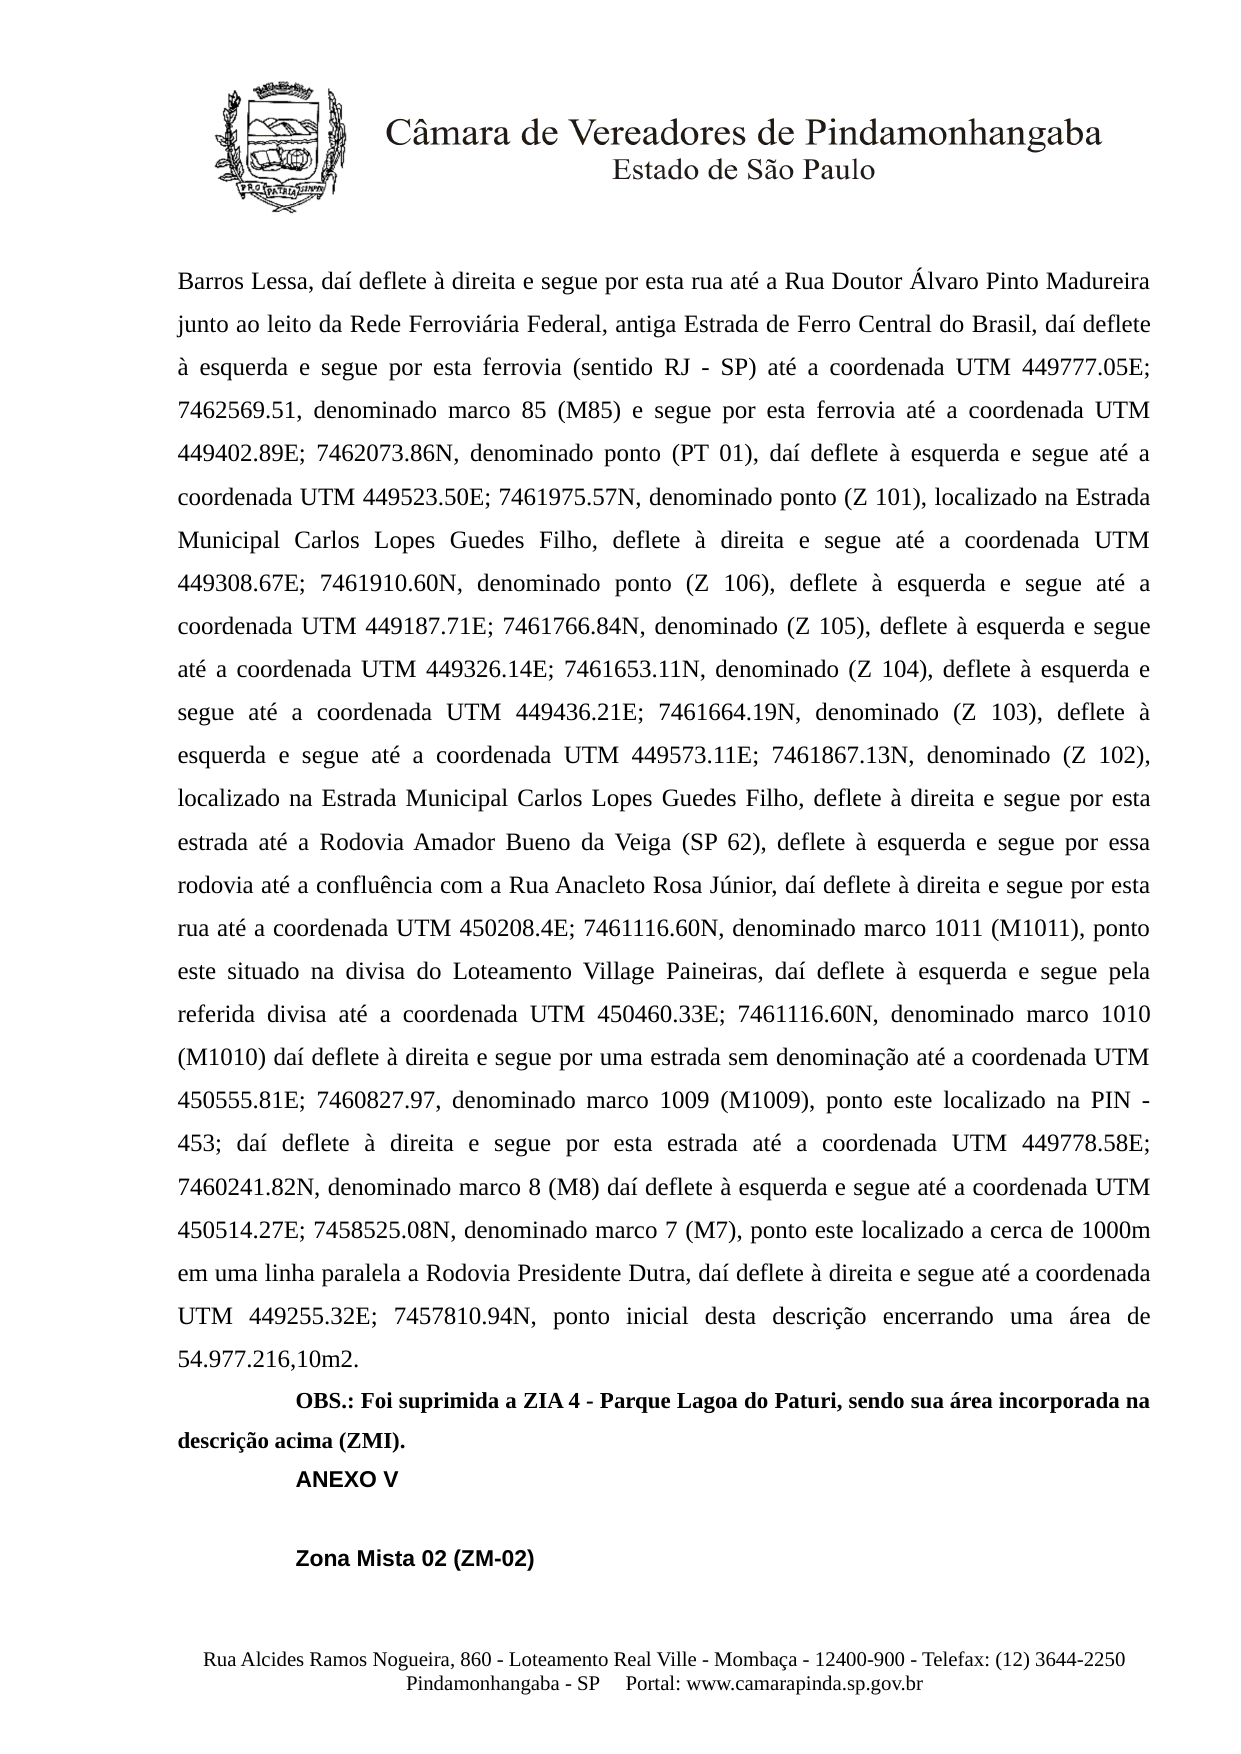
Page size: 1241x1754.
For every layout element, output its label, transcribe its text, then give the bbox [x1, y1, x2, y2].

text Zona Mista 02 (ZM-02) [177, 1545, 1152, 1572]
text ANEXO V [177, 1466, 1152, 1493]
text Barros Lessa, daí deflete à direita e segue por esta rua até a Rua Doutor Álvaro Pinto Madureira junto ao leito da Rede Ferroviária Federal, antiga Estrada de Ferro Central do Brasil, daí deflete à esquerda e segue por esta ferrovia (sentido RJ - SP) até a coordenada UTM 449777.05E; 7462569.51, denominado marco 85 (M85) e segue por esta ferrovia até a coordenada UTM 449402.89E; 7462073.86N, denominado ponto (PT 01), daí deflete à esquerda e segue até a coordenada UTM 449523.50E; 7461975.57N, denominado ponto (Z 101), localizado na Estrada Municipal Carlos Lopes Guedes Filho, deflete à direita e segue até a coordenada UTM 449308.67E; 7461910.60N, denominado ponto (Z 106), deflete à esquerda e segue até a coordenada UTM 449187.71E; 7461766.84N, denominado (Z 105), deflete à esquerda e segue até a coordenada UTM 449326.14E; 7461653.11N, denominado (Z 104), deflete à esquerda e segue até a coordenada UTM 449436.21E; 7461664.19N, denominado (Z 103), deflete à esquerda e segue até a coordenada UTM 449573.11E; 7461867.13N, denominado (Z 102), localizado na Estrada Municipal Carlos Lopes Guedes Filho, deflete à direita e segue por esta estrada até a Rodovia Amador Bueno da Veiga (SP 62), deflete à esquerda e segue por essa rodovia até a confluência com a Rua Anacleto Rosa Júnior, daí deflete à direita e segue por esta rua até a coordenada UTM 450208.4E; 7461116.60N, denominado marco 1011 (M1011), ponto este situado na divisa do Loteamento Village Paineiras, daí deflete à esquerda e segue pela referida divisa até a coordenada UTM 450460.33E; 7461116.60N, denominado marco 1010 (M1010) daí deflete à direita e segue por uma estrada sem denominação até a coordenada UTM 450555.81E; 7460827.97, denominado marco 1009 (M1009), ponto este localizado na PIN - 453; daí deflete à direita e segue por esta estrada até a coordenada UTM 449778.58E; 7460241.82N, denominado marco 8 (M8) daí deflete à esquerda e segue até a coordenada UTM 450514.27E; 7458525.08N, denominado marco 7 (M7), ponto este localizado a cerca de 1000m em uma linha paralela a Rodovia Presidente Dutra, daí deflete à direita e segue até a coordenada UTM 449255.32E; 7457810.94N, ponto inicial desta descrição encerrando uma área de 54.977.216,10m2. [177, 266, 1152, 1373]
text OBS.: Foi suprimida a ZIA 4 - Parque Lagoa do Paturi, sendo sua área incorporada na descrição acima (ZMI). [177, 1387, 1152, 1453]
picture [193, 68, 1135, 228]
